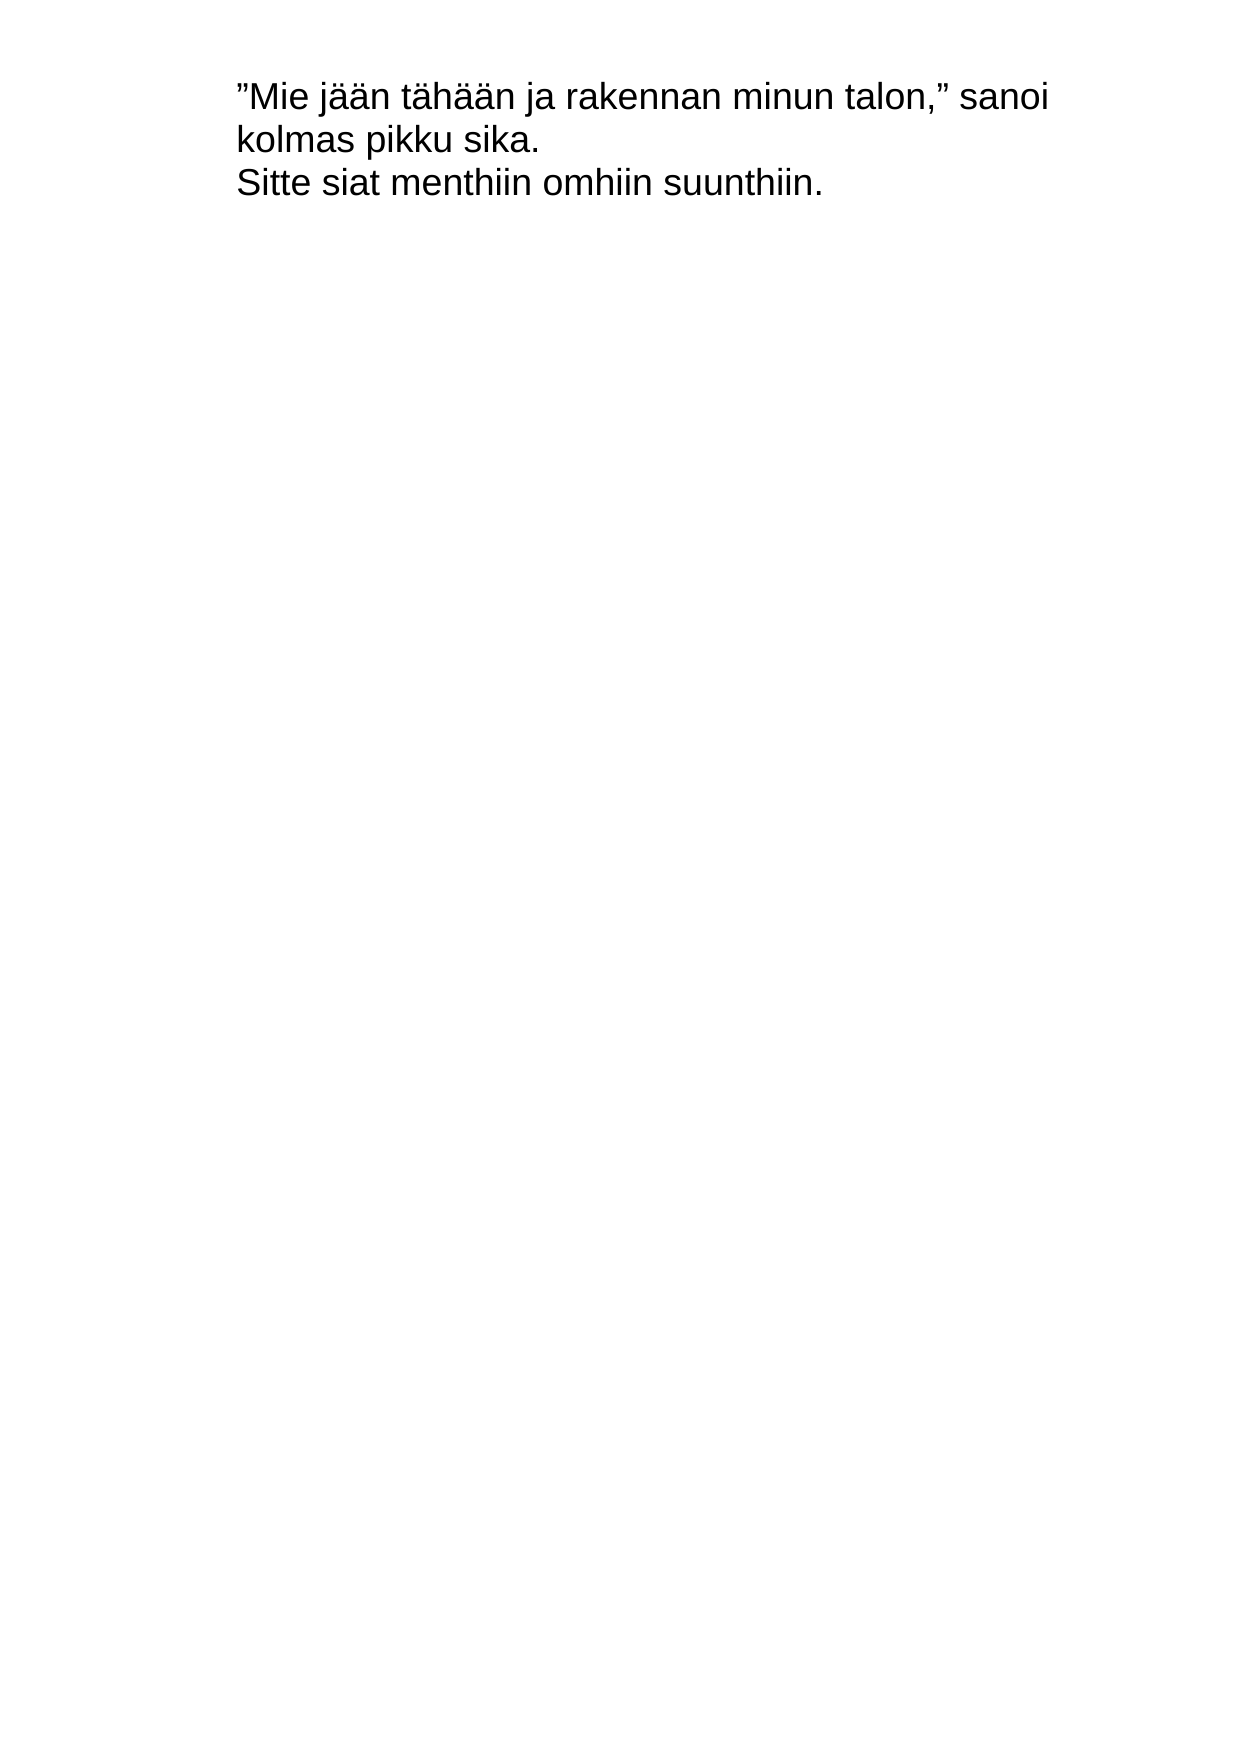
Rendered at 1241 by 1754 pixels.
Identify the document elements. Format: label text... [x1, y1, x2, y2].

text Sitte siat menthiin omhiin suunthiin. [162, 160, 1093, 203]
text ”Mie jään tähään ja rakennan minun talon,” sanoi kolmas pikku sika. [236, 74, 1093, 160]
